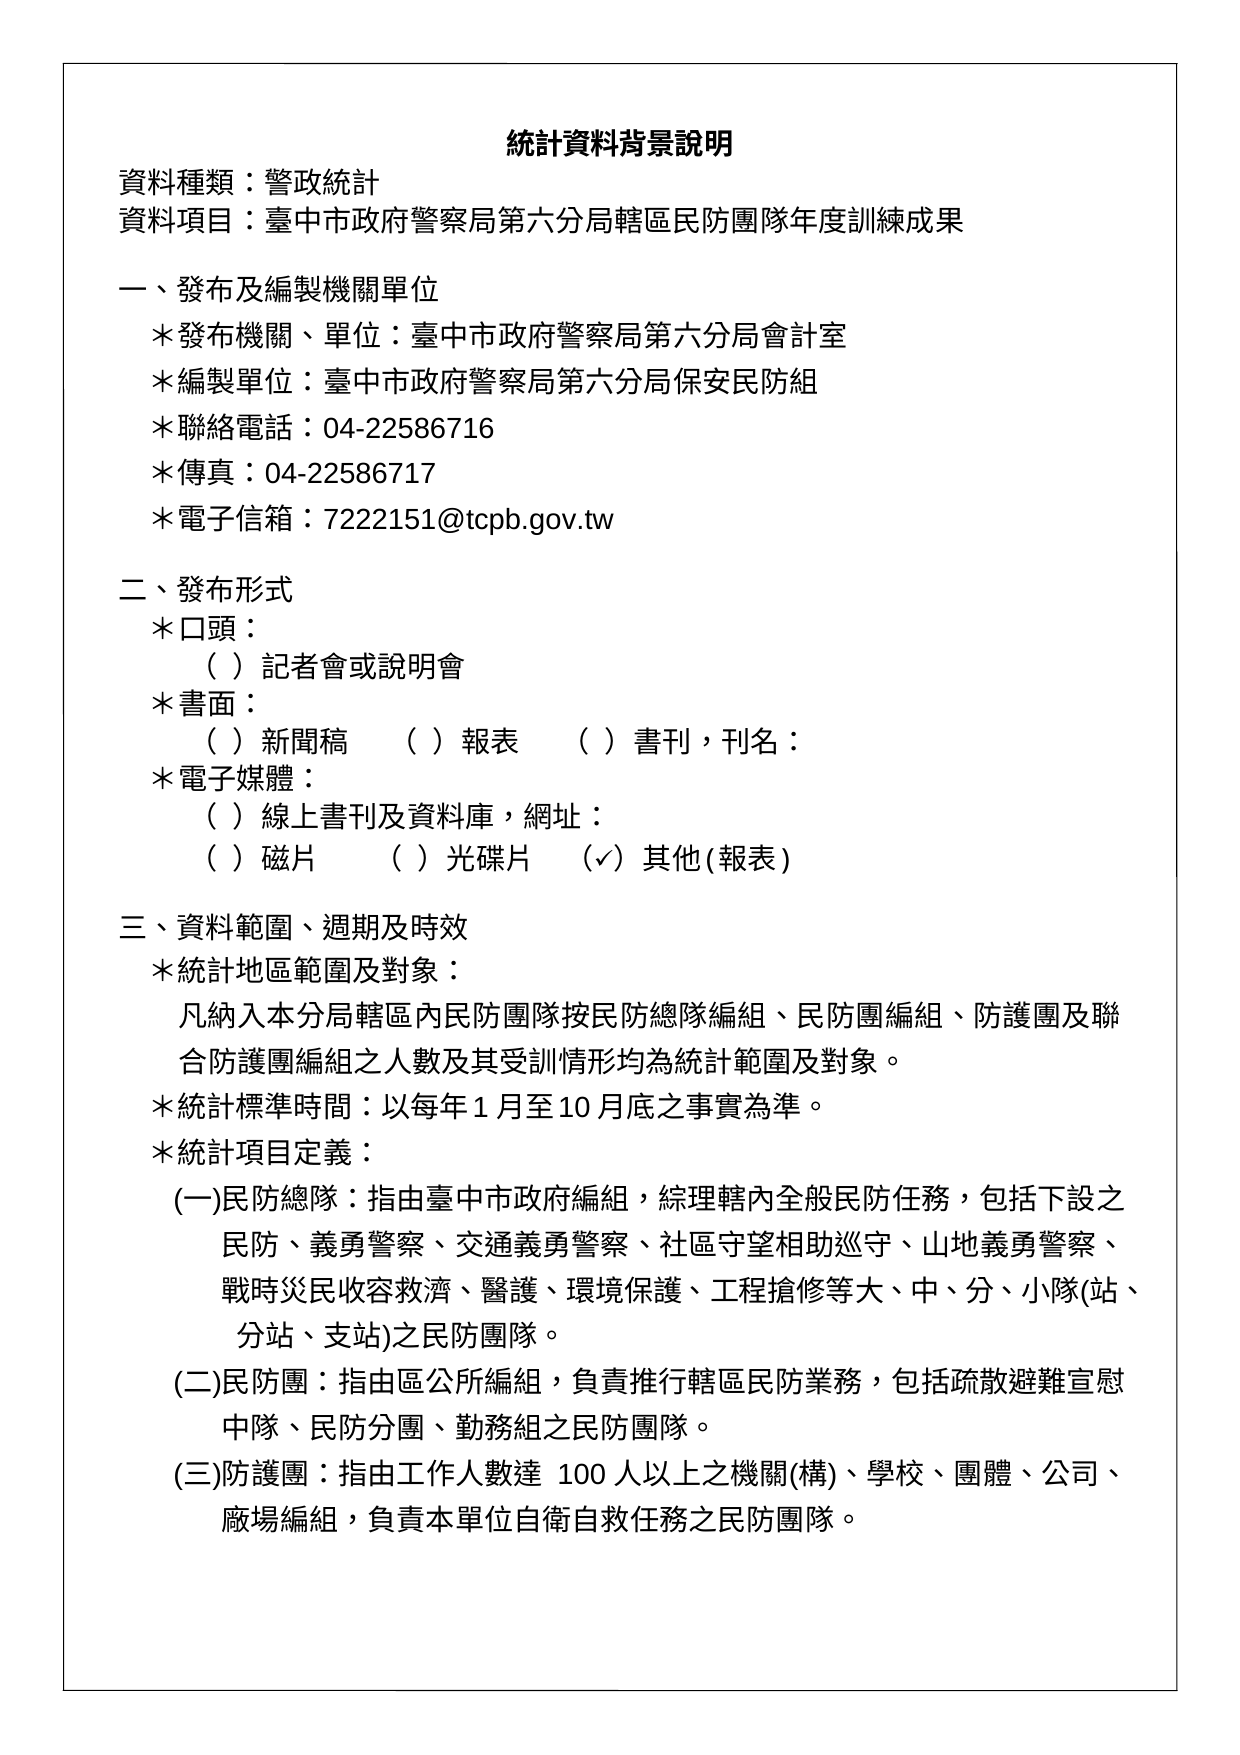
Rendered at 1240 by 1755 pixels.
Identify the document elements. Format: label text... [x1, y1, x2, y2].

text ＊書面： [149, 686, 1129, 722]
text 民防、義勇警察、交通義勇警察、社區守望相助巡守、山地義勇警察、戰時災民收容救濟、醫護、環境保護、工程搶修等大、中、分、小隊(站、 分站、支站)之民防團隊。 [221, 1218, 1129, 1356]
text 三、資料範圍、週期及時效 [118, 909, 1129, 946]
text ＊統計項目定義： [148, 1134, 1129, 1171]
text （ ）磁片 （ ）光碟片 （P）其他(報表) [188, 840, 1129, 877]
text ＊統計地區範圍及對象： [148, 952, 1129, 988]
text ＊電子媒體： [149, 761, 1129, 797]
text ＊發布機關、單位：臺中市政府警察局第六分局會計室 [148, 317, 1129, 354]
text （ ）記者會或說明會 [188, 648, 1129, 684]
text ＊聯絡電話：04-22586716 [148, 409, 1129, 445]
text 廠場編組，負責本單位自衛自救任務之民防團隊。 [221, 1501, 1129, 1537]
text ＊傳真：04-22586717 [148, 455, 1129, 491]
text ＊口頭： [149, 611, 1129, 647]
text 一、發布及編製機關單位 [118, 272, 1129, 308]
text 凡納入本分局轄區內民防團隊按民防總隊編組、民防團編組、防護團及聯合防護團編組之人數及其受訓情形均為統計範圍及對象。 [178, 989, 1122, 1081]
text ＊編製單位：臺中市政府警察局第六分局保安民防組 [148, 363, 1129, 400]
text （ ）線上書刊及資料庫，網址： [188, 798, 1129, 834]
text (三)防護團：指由工作人數達 100人以上之機關(構)、學校、團體、公司、 [173, 1455, 1129, 1492]
text (一)民防總隊：指由臺中市政府編組，綜理轄內全般民防任務，包括下設之 [173, 1180, 1129, 1217]
text （ ）新聞稿 （ ）報表 （ ）書刊，刊名： [188, 723, 1129, 759]
text 中隊、民防分團、勤務組之民防團隊。 [221, 1409, 1129, 1446]
text ＊電子信箱：7222151@tcpb.gov.tw [148, 501, 1129, 537]
text 二、發布形式 [118, 571, 1129, 608]
text 資料項目：臺中市政府警察局第六分局轄區民防團隊年度訓練成果 [118, 202, 1129, 239]
text 統計資料背景說明 資料種類：警政統計 [118, 123, 734, 202]
text (二)民防團：指由區公所編組，負責推行轄區民防業務，包括疏散避難宣慰 [173, 1363, 1129, 1400]
text ＊統計標準時間：以每年1月至10月底之事實為準。 [148, 1089, 1129, 1125]
